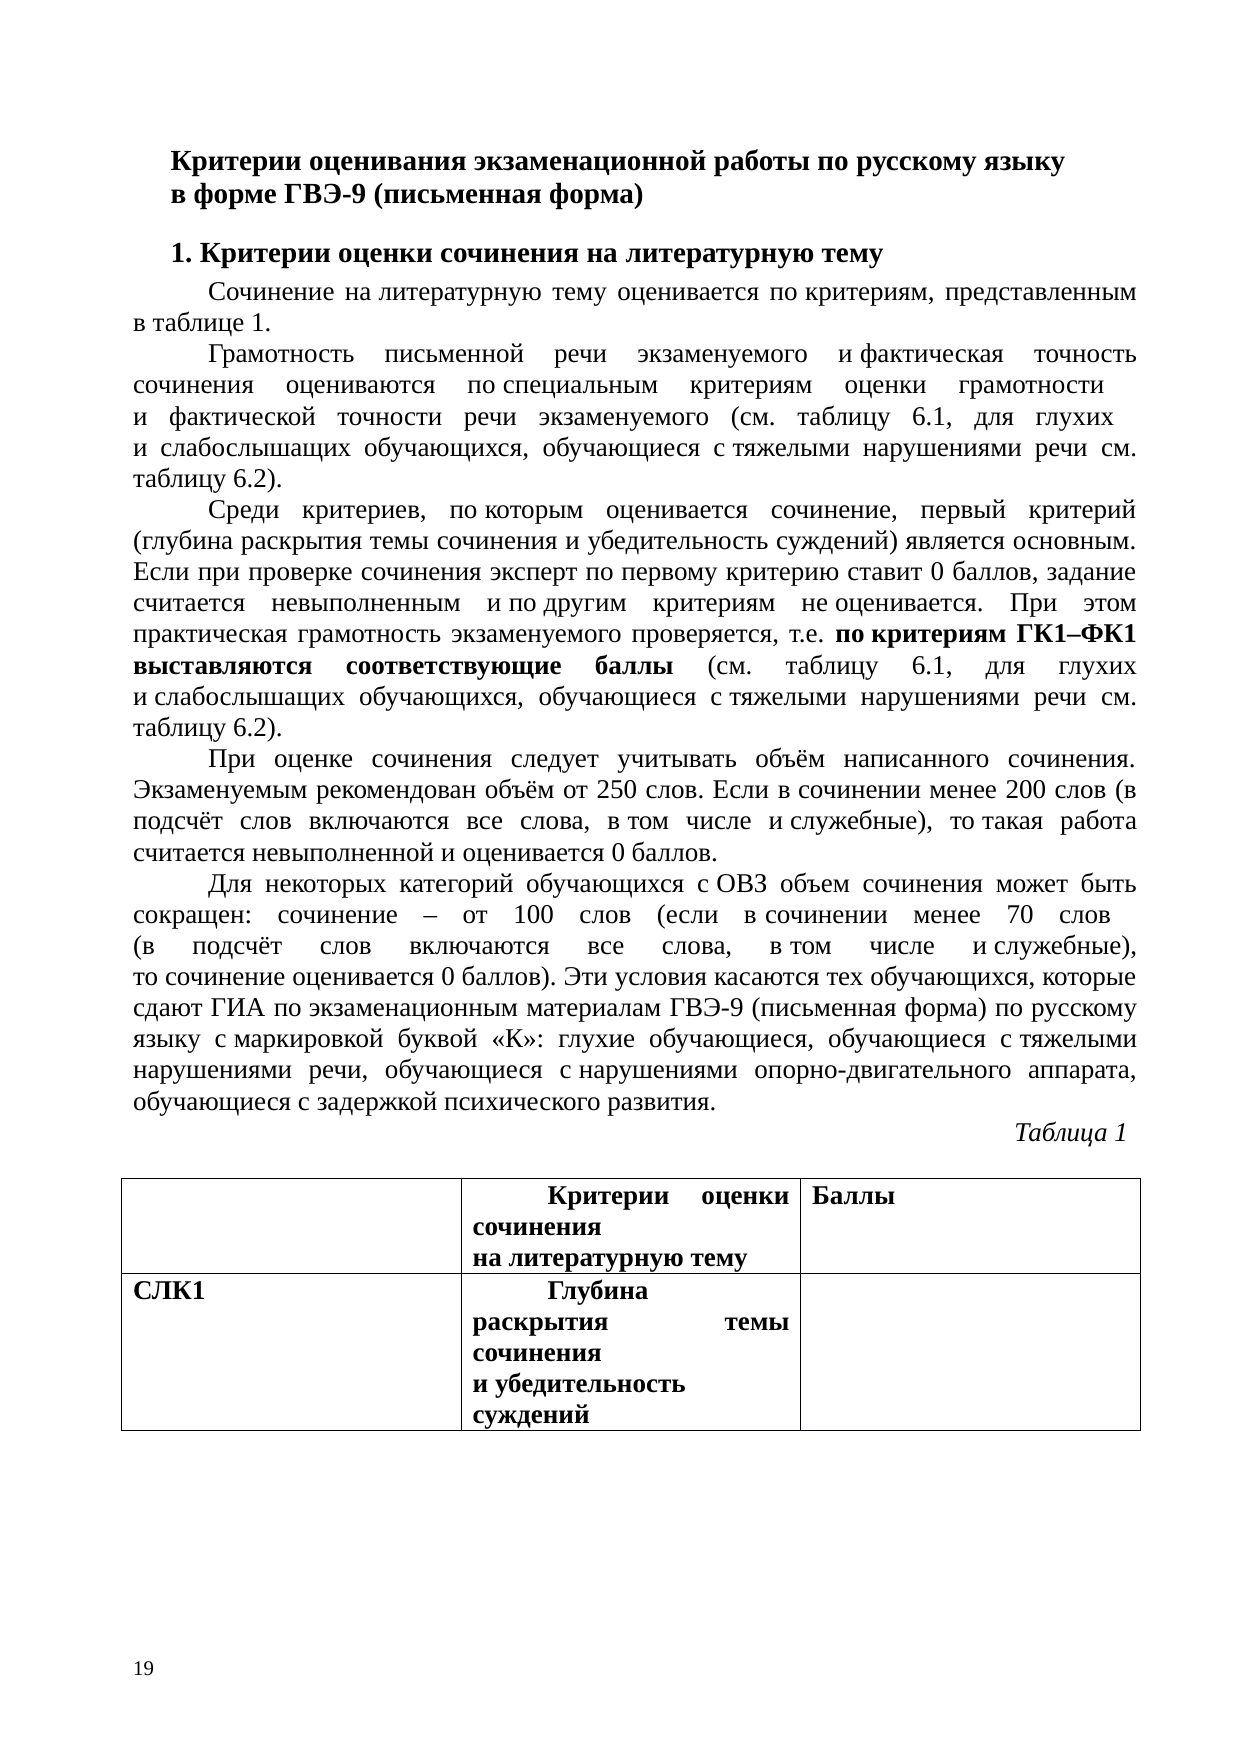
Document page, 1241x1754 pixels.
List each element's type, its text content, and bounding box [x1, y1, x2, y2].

text При оценке сочинения следует учитывать объём написанного сочинения. Экзаменуемым рекомендован объём от 250 слов. Если в сочинении менее 200 слов (в подсчёт слов включаются все слова, в том числе и служебные), то такая работа считается невыполненной и оценивается 0 баллов. [133, 742, 1137, 867]
table_cell [801, 1274, 1140, 1429]
subtitle Критерии оценивания экзаменационной работы по русскому языку в форме ГВЭ-9 (письменная форма) [170, 143, 1137, 210]
table_header Баллы [801, 1179, 1140, 1273]
text Таблица 1 [133, 1116, 1137, 1147]
subtitle 1. Критерии оценки сочинения на литературную тему [170, 235, 1137, 269]
text Грамотность письменной речи экзаменуемого и фактическая точность сочинения оцениваются по специальным критериям оценки грамотности и фактической точности речи экзаменуемого (см. таблицу 6.1, для глухих и слабослышащих обучающихся, обучающиеся с тяжелыми нарушениями речи см. таблицу 6.2). [133, 337, 1137, 493]
table_header [122, 1179, 461, 1273]
text Для некоторых категорий обучающихся с ОВЗ объем сочинения может быть сокращен: сочинение – от 100 слов (если в сочинении менее 70 слов (в подсчёт слов включаются все слова, в том числе и служебные), то сочинение оценивается 0 баллов). Эти условия касаются тех обучающихся, которые сдают ГИА по экзаменационным материалам ГВЭ-9 (письменная форма) по русскому языку с маркировкой буквой «К»: глухие обучающиеся, обучающиеся с тяжелыми нарушениями речи, обучающиеся с нарушениями опорно-двигательного аппарата, обучающиеся с задержкой психического развития. [133, 867, 1137, 1116]
table_cell Глубина раскрытия темы сочинения и убедительность суждений [462, 1274, 800, 1429]
text Среди критериев, по которым оценивается сочинение, первый критерий (глубина раскрытия темы сочинения и убедительность суждений) является основным. Если при проверке сочинения эксперт по первому критерию ставит 0 баллов, задание считается невыполненным и по другим критериям не оценивается. При этом практическая грамотность экзаменуемого проверяется, т.е. по критериям ГК1–ФК1 выставляются соответствующие баллы (см. таблицу 6.1, для глухих и слабослышащих обучающихся, обучающиеся с тяжелыми нарушениями речи см. таблицу 6.2). [133, 493, 1137, 742]
table_cell СЛК1 [122, 1274, 461, 1429]
table_header Критерии оценки сочинения на литературную тему [462, 1179, 800, 1273]
text Сочинение на литературную тему оценивается по критериям, представленным в таблице 1. [133, 275, 1137, 337]
